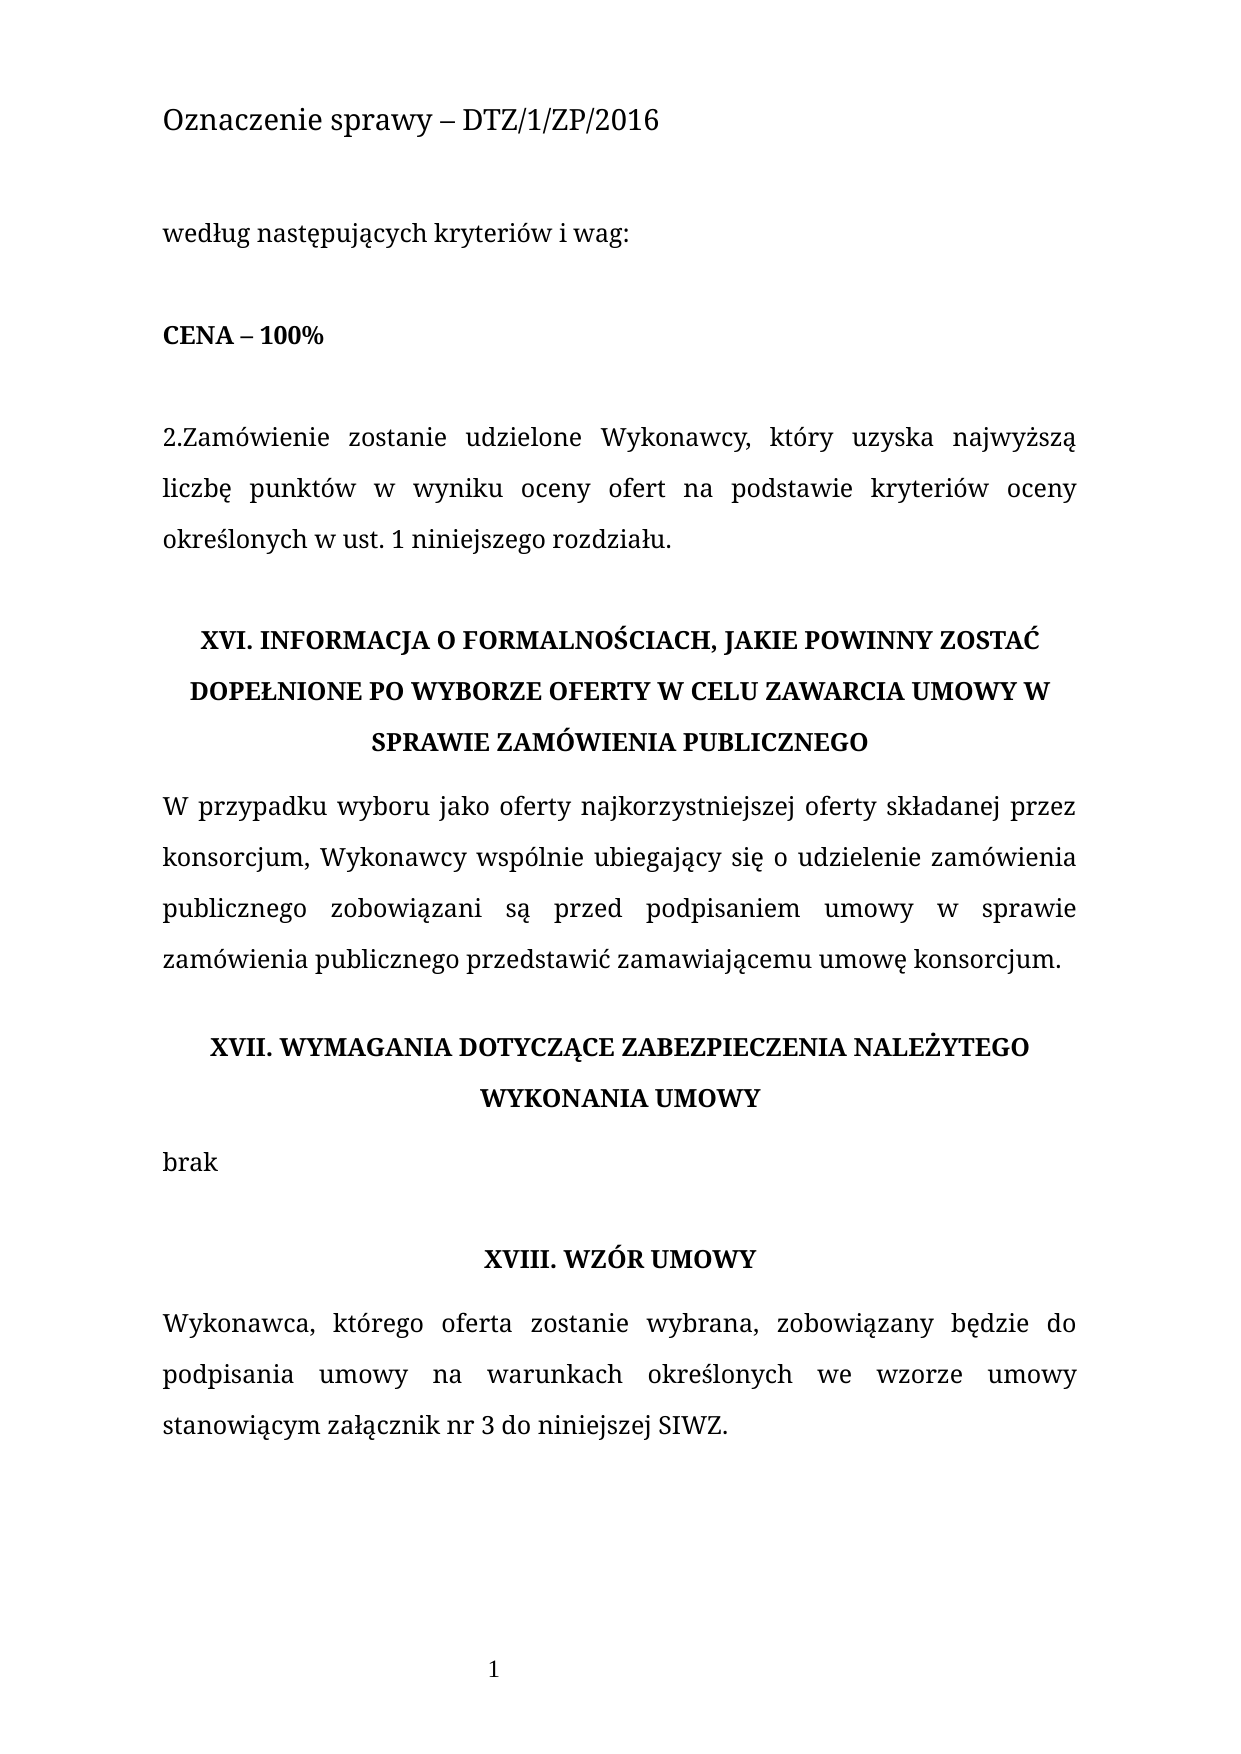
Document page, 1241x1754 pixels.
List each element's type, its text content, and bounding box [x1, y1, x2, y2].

text CENA – 100% [162, 318, 1078, 352]
subtitle XVII. WYMAGANIA DOTYCZĄCE ZABEZPIECZENIA NALEŻYTEGO WYKONANIA UMOWY [162, 1030, 1078, 1115]
subtitle XVIII. WZÓR UMOWY [162, 1242, 1078, 1276]
text W przypadku wyboru jako oferty najkorzystniejszej oferty składanej przez konsorcjum, Wykonawcy wspólnie ubiegający się o udzielenie zamówienia publicznego zobowiązani są przed podpisaniem umowy w sprawie zamówienia publicznego przedstawić zamawiającemu umowę konsorcjum. [162, 788, 1078, 976]
text Wykonawca, którego oferta zostanie wybrana, zobowiązany będzie do podpisania umowy na warunkach określonych we wzorze umowy stanowiącym załącznik nr 3 do niniejszej SIWZ. [162, 1306, 1078, 1442]
subtitle XVI. INFORMACJA O FORMALNOŚCIACH, JAKIE POWINNY ZOSTAĆ DOPEŁNIONE PO WYBORZE OFERTY W CELU ZAWARCIA UMOWY W SPRAWIE ZAMÓWIENIA PUBLICZNEGO [162, 623, 1078, 759]
list według następujących kryteriów i wag: [162, 216, 1078, 249]
text brak [162, 1145, 1078, 1179]
list Zamówienie zostanie udzielone Wykonawcy, który uzyska najwyższą liczbę punktów w wyniku oceny ofert na podstawie kryteriów oceny określonych w ust. 1 niniejszego rozdziału. [162, 420, 1078, 556]
